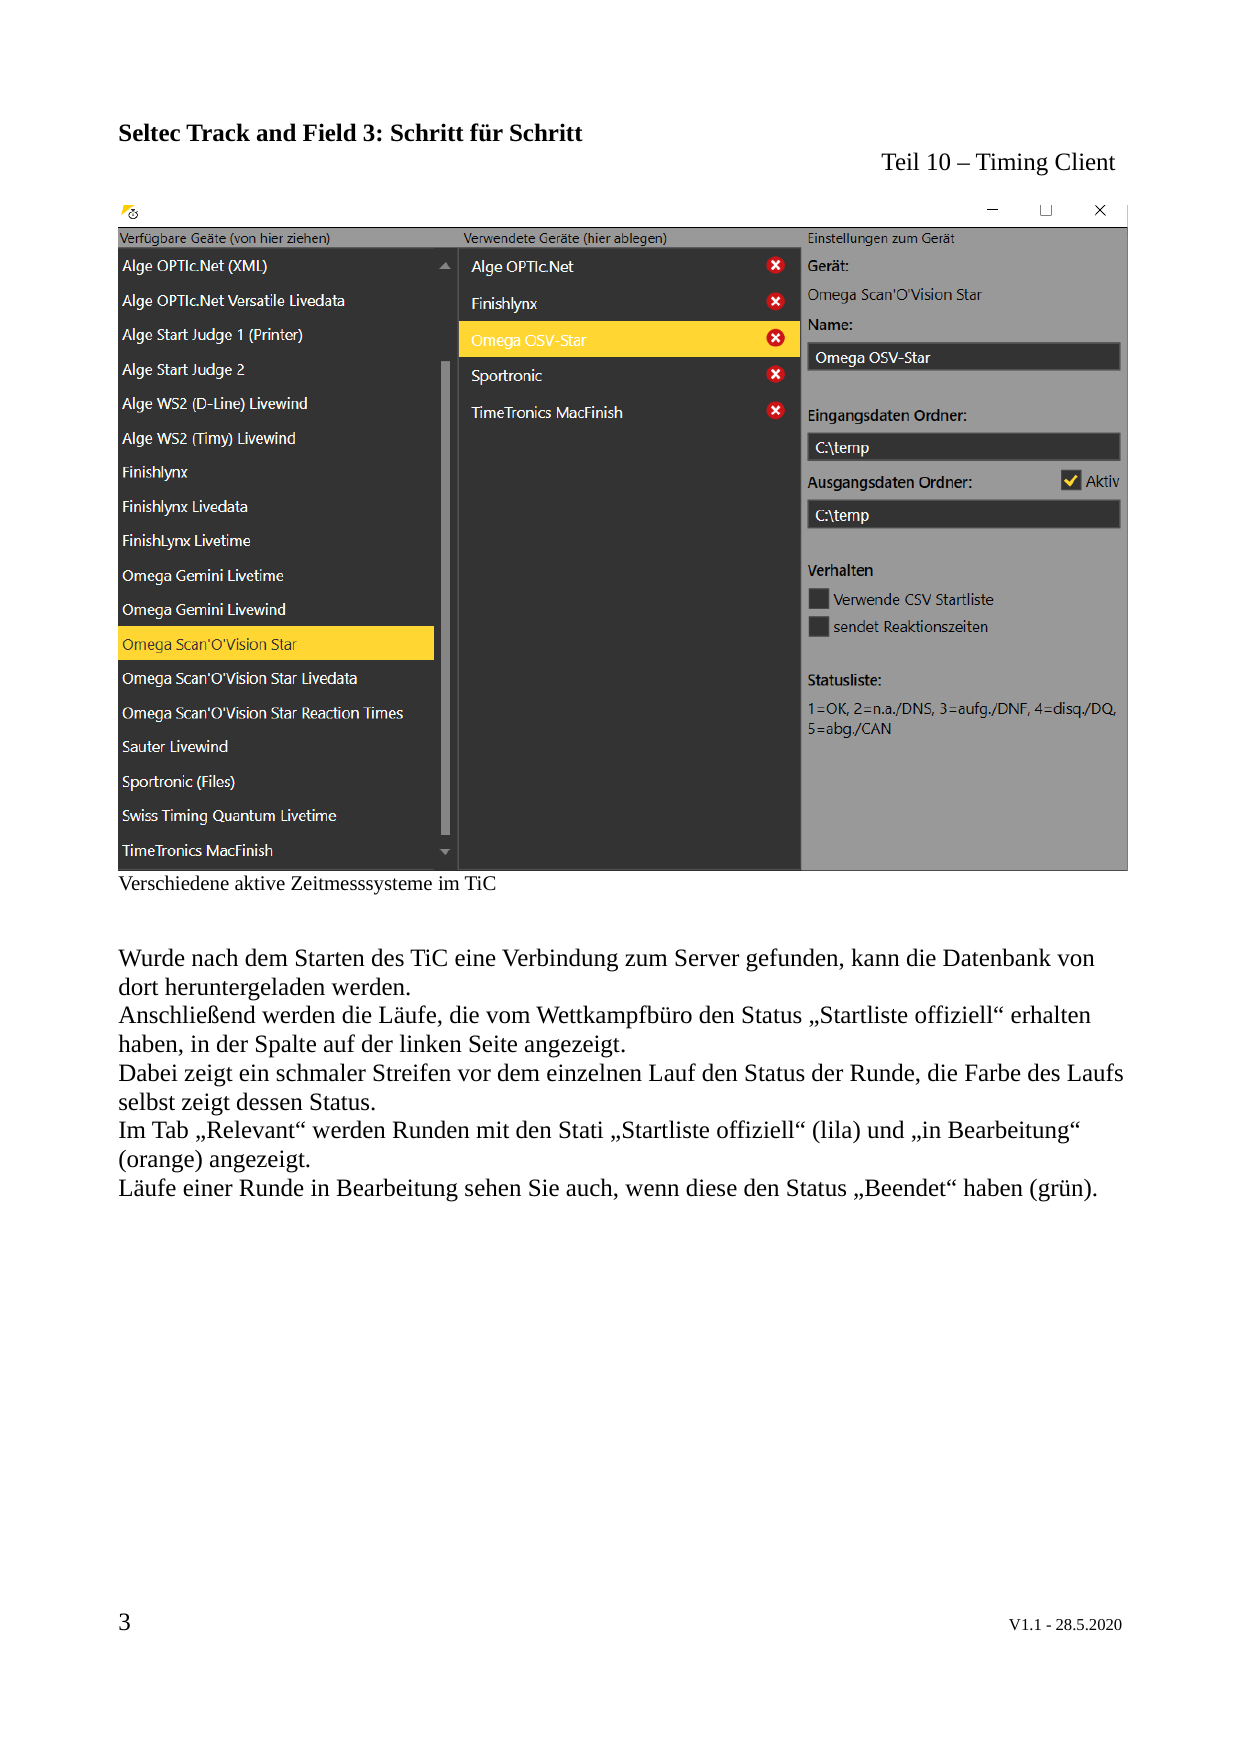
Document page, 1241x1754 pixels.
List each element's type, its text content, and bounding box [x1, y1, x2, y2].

picture [118, 205, 1128, 871]
text Läufe einer Runde in Bearbeitung sehen Sie auch, wenn diese den Status „Beendet“ haben (grün). [118, 1173, 1127, 1202]
text Anschließend werden die Läufe, die vom Wettkampfbüro den Status „Startliste offiziell“ erhalten haben, in der Spalte auf der linken Seite angezeigt. [118, 1001, 1127, 1058]
text Im Tab „Relevant“ werden Runden mit den Stati „Startliste offiziell“ (lila) und „in Bearbeitung“ (orange) angezeigt. [118, 1116, 1127, 1173]
text Wurde nach dem Starten des TiC eine Verbindung zum Server gefunden, kann die Datenbank von dort heruntergeladen werden. [118, 943, 1127, 1001]
text Verschiedene aktive Zeitmesssysteme im TiC [118, 871, 1127, 895]
text Dabei zeigt ein schmaler Streifen vor dem einzelnen Lauf den Status der Runde, die Farbe des Laufs selbst zeigt dessen Status. [118, 1058, 1127, 1116]
